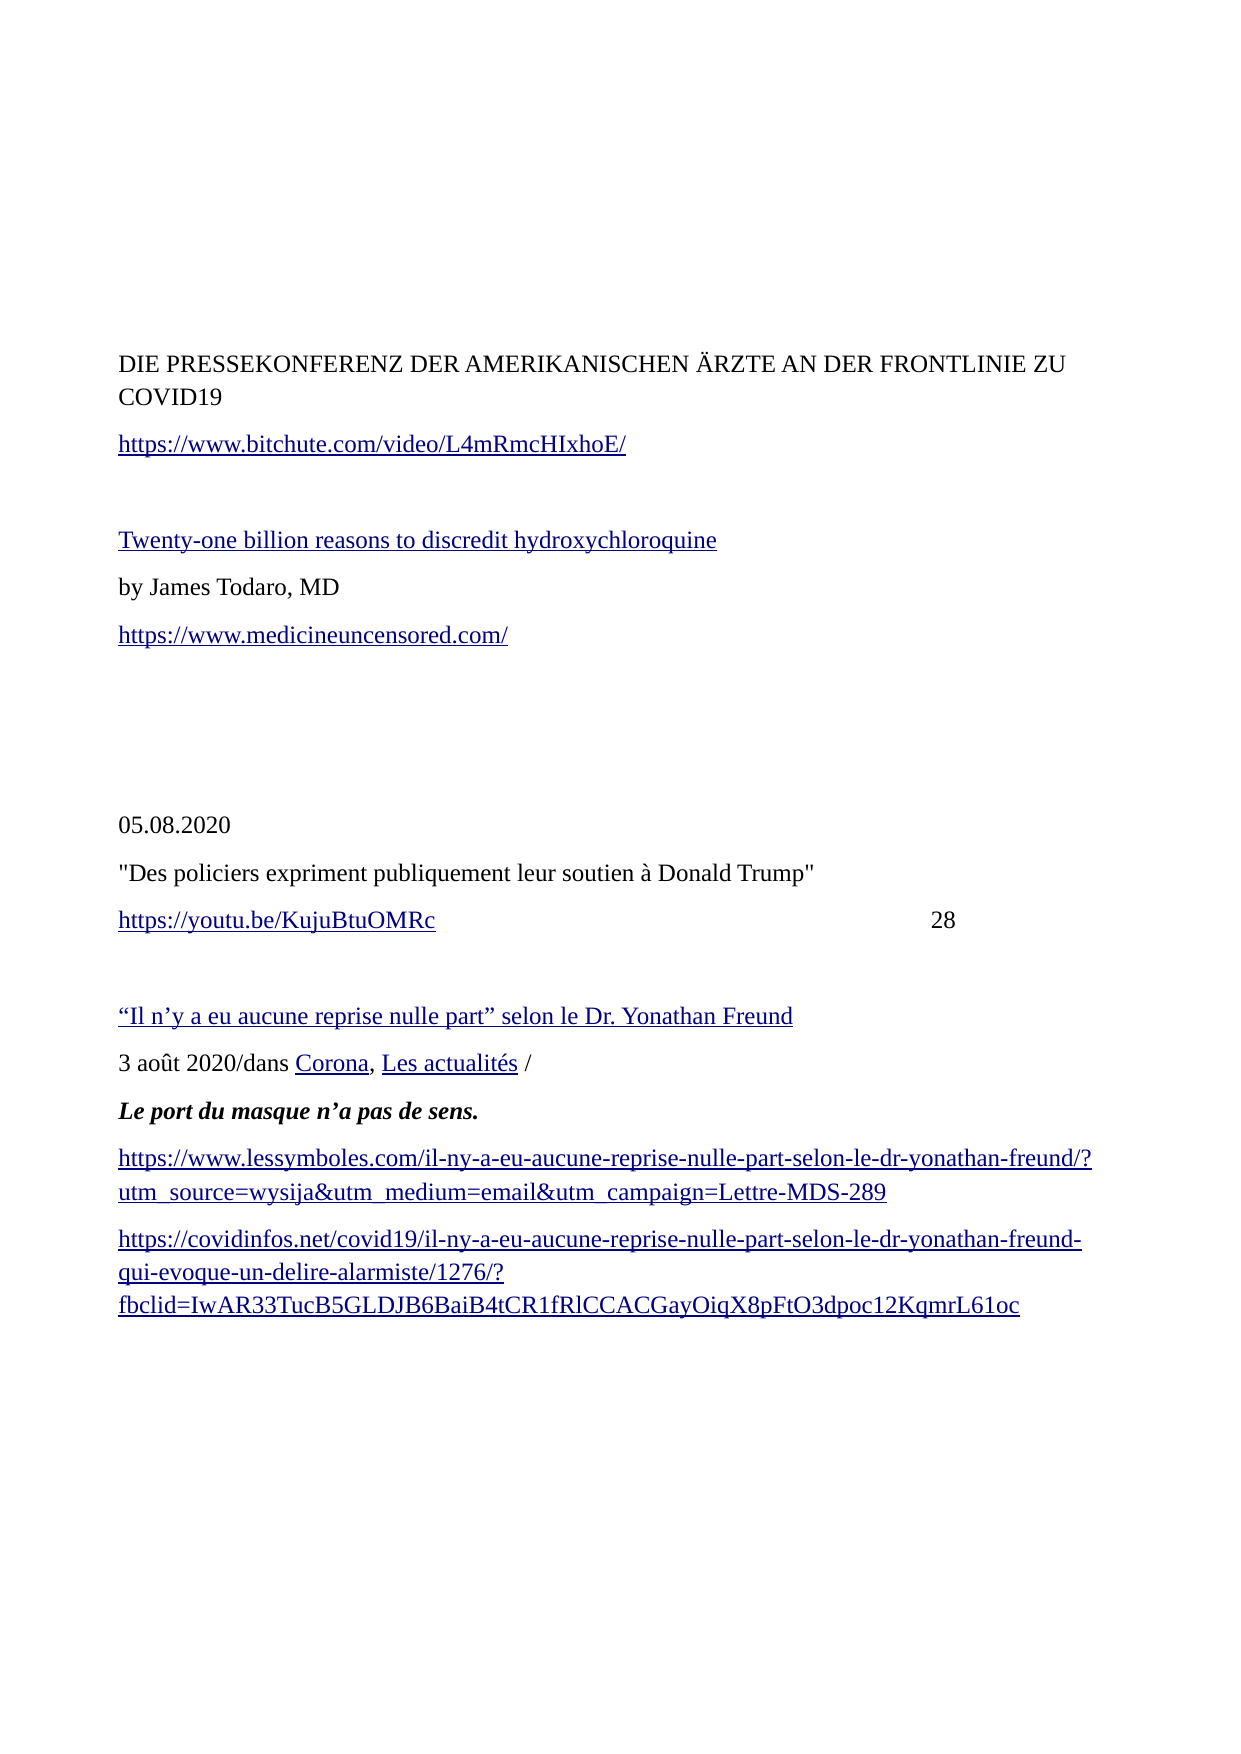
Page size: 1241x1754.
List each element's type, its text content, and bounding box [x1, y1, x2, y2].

text 3 août 2020/dans Corona, Les actualités / [118, 1048, 1122, 1077]
text https://www.lessymboles.com/il-ny-a-eu-aucune-reprise-nulle-part-selon-le-dr-yonathan-freund/?utm_source=wysija&utm_medium=email&utm_campaign=Lettre-MDS-289 [118, 1143, 1122, 1205]
text https://covidinfos.net/covid19/il-ny-a-eu-aucune-reprise-nulle-part-selon-le-dr-yonathan-freund-qui-evoque-un-delire-alarmiste/1276/?fbclid=IwAR33TucB5GLDJB6BaiB4tCR1fRlCCACGayOiqX8pFtO3dpoc12KqmrL61oc [118, 1224, 1122, 1319]
text DIE PRESSEKONFERENZ DER AMERIKANISCHEN ÄRZTE AN DER FRONTLINIE ZU COVID19 [118, 349, 1122, 411]
text "Des policiers expriment publiquement leur soutien à Donald Trump" [118, 858, 1122, 887]
text Twenty-one billion reasons to discredit hydroxychloroquine [118, 525, 1122, 553]
text https://youtu.be/KujuBtuOMRc 28 [118, 906, 1122, 934]
text https://www.bitchute.com/video/L4mRmcHIxhoE/ [118, 429, 1122, 458]
text Le port du masque n’a pas de sens. [118, 1096, 1122, 1125]
text https://www.medicineuncensored.com/ [118, 620, 1122, 649]
text 05.08.2020 [118, 810, 1122, 839]
text “Il n’y a eu aucune reprise nulle part” selon le Dr. Yonathan Freund [118, 1001, 1122, 1029]
text by James Todaro, MD [118, 572, 1122, 601]
